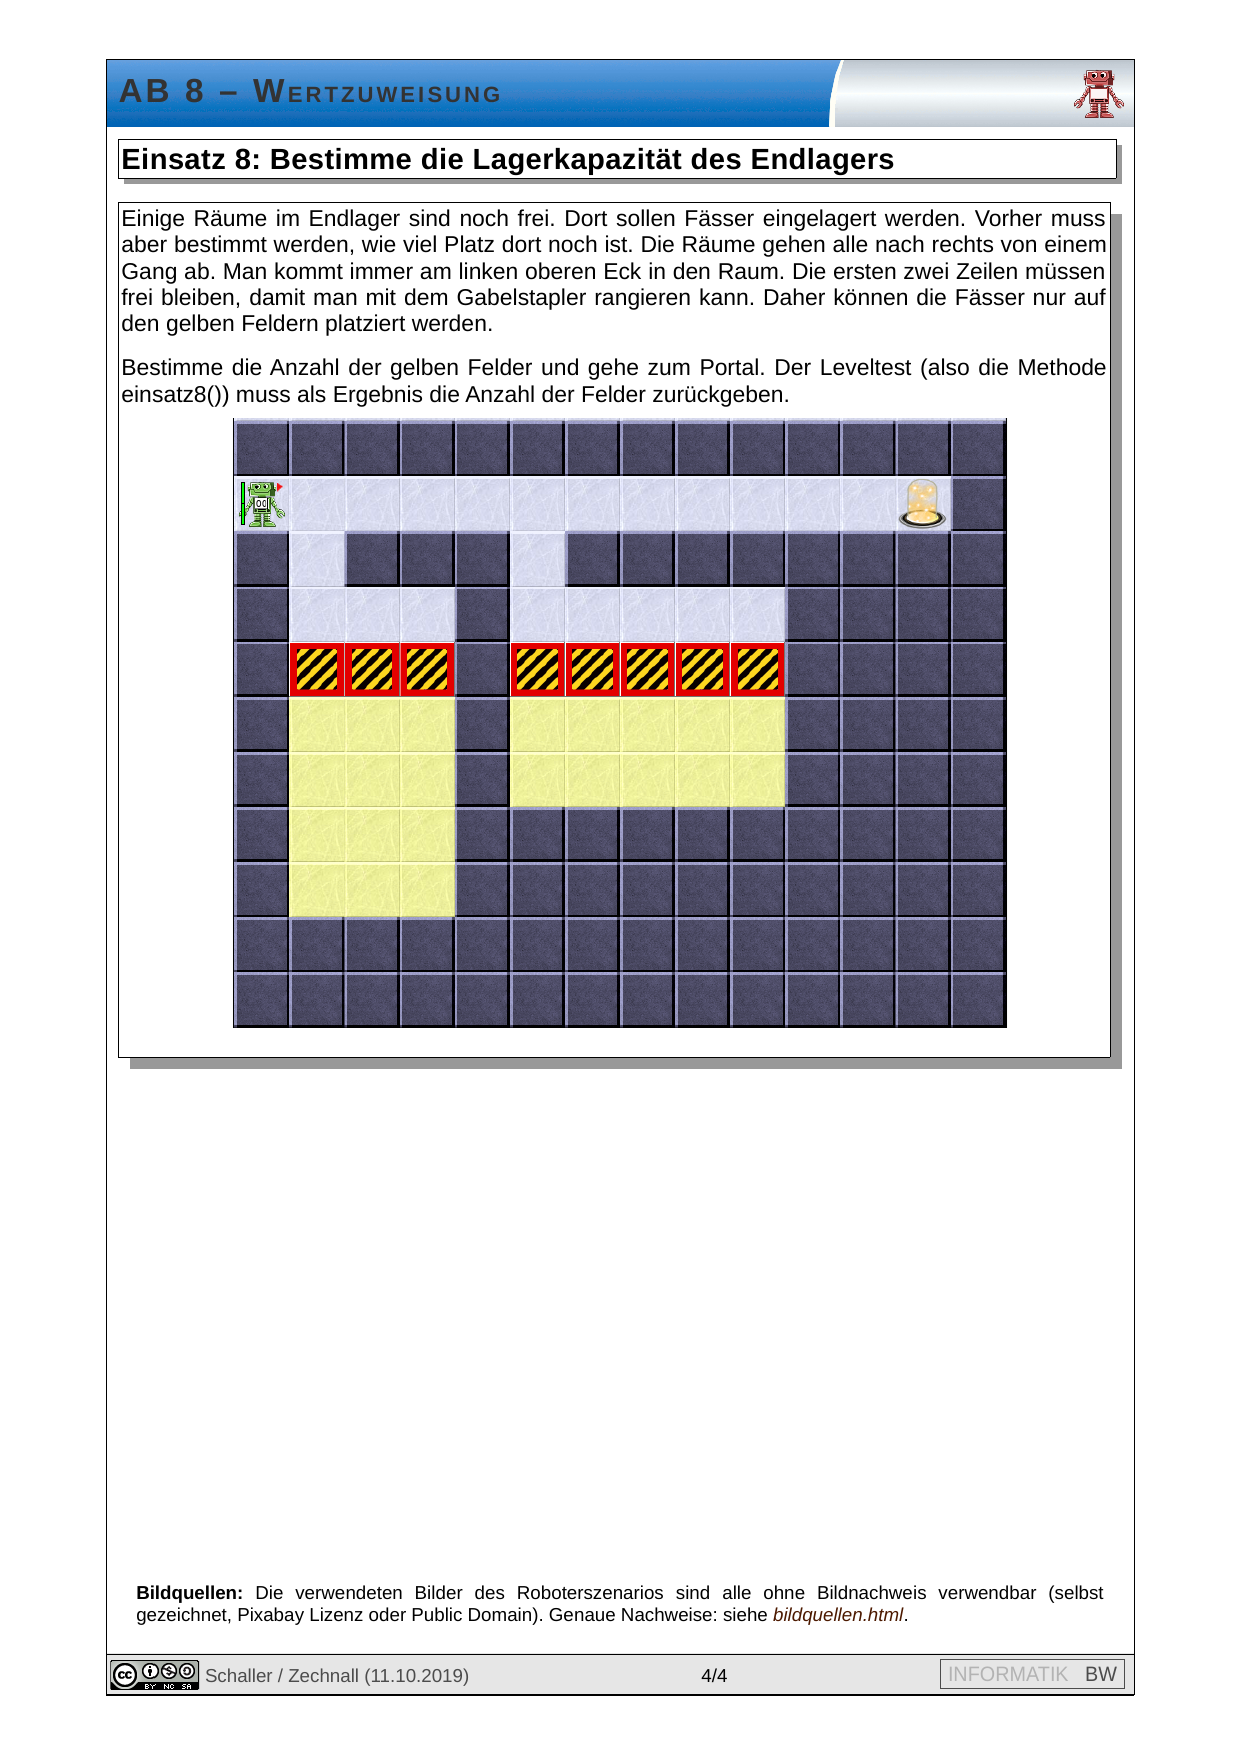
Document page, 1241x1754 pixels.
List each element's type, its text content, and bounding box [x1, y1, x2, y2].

picture [110, 1660, 200, 1690]
picture [232, 418, 1008, 1028]
text Bildquellen: Die verwendeten Bilder des Roboterszenarios sind alle ohne Bildnachweis verwendbar (selbst gezeichnet, Pixabay Lizenz oder Public Domain). Genaue Nachweise: siehe bildquellen.html. [136, 1582, 1104, 1625]
text Einige Räume im Endlager sind noch frei. Dort sollen Fässer eingelagert werden. Vorher muss aber bestimmt werden, wie viel Platz dort noch ist. Die Räume gehen alle nach rechts von einem Gang ab. Man kommt immer am linken oberen Eck in den Raum. Die ersten zwei Zeilen müssen frei bleiben, damit man mit dem Gabelstapler rangieren kann. Daher können die Fässer nur auf den gelben Feldern platziert werden. [119, 203, 1110, 337]
text Einsatz 8: Bestimme die Lagerkapazität des Endlagers [119, 140, 1116, 178]
picture [107, 60, 1134, 127]
text Bestimme die Anzahl der gelben Felder und gehe zum Portal. Der Leveltest (also die Methode einsatz8()) muss als Ergebnis die Anzahl der Felder zurückgeben. [119, 351, 1110, 407]
